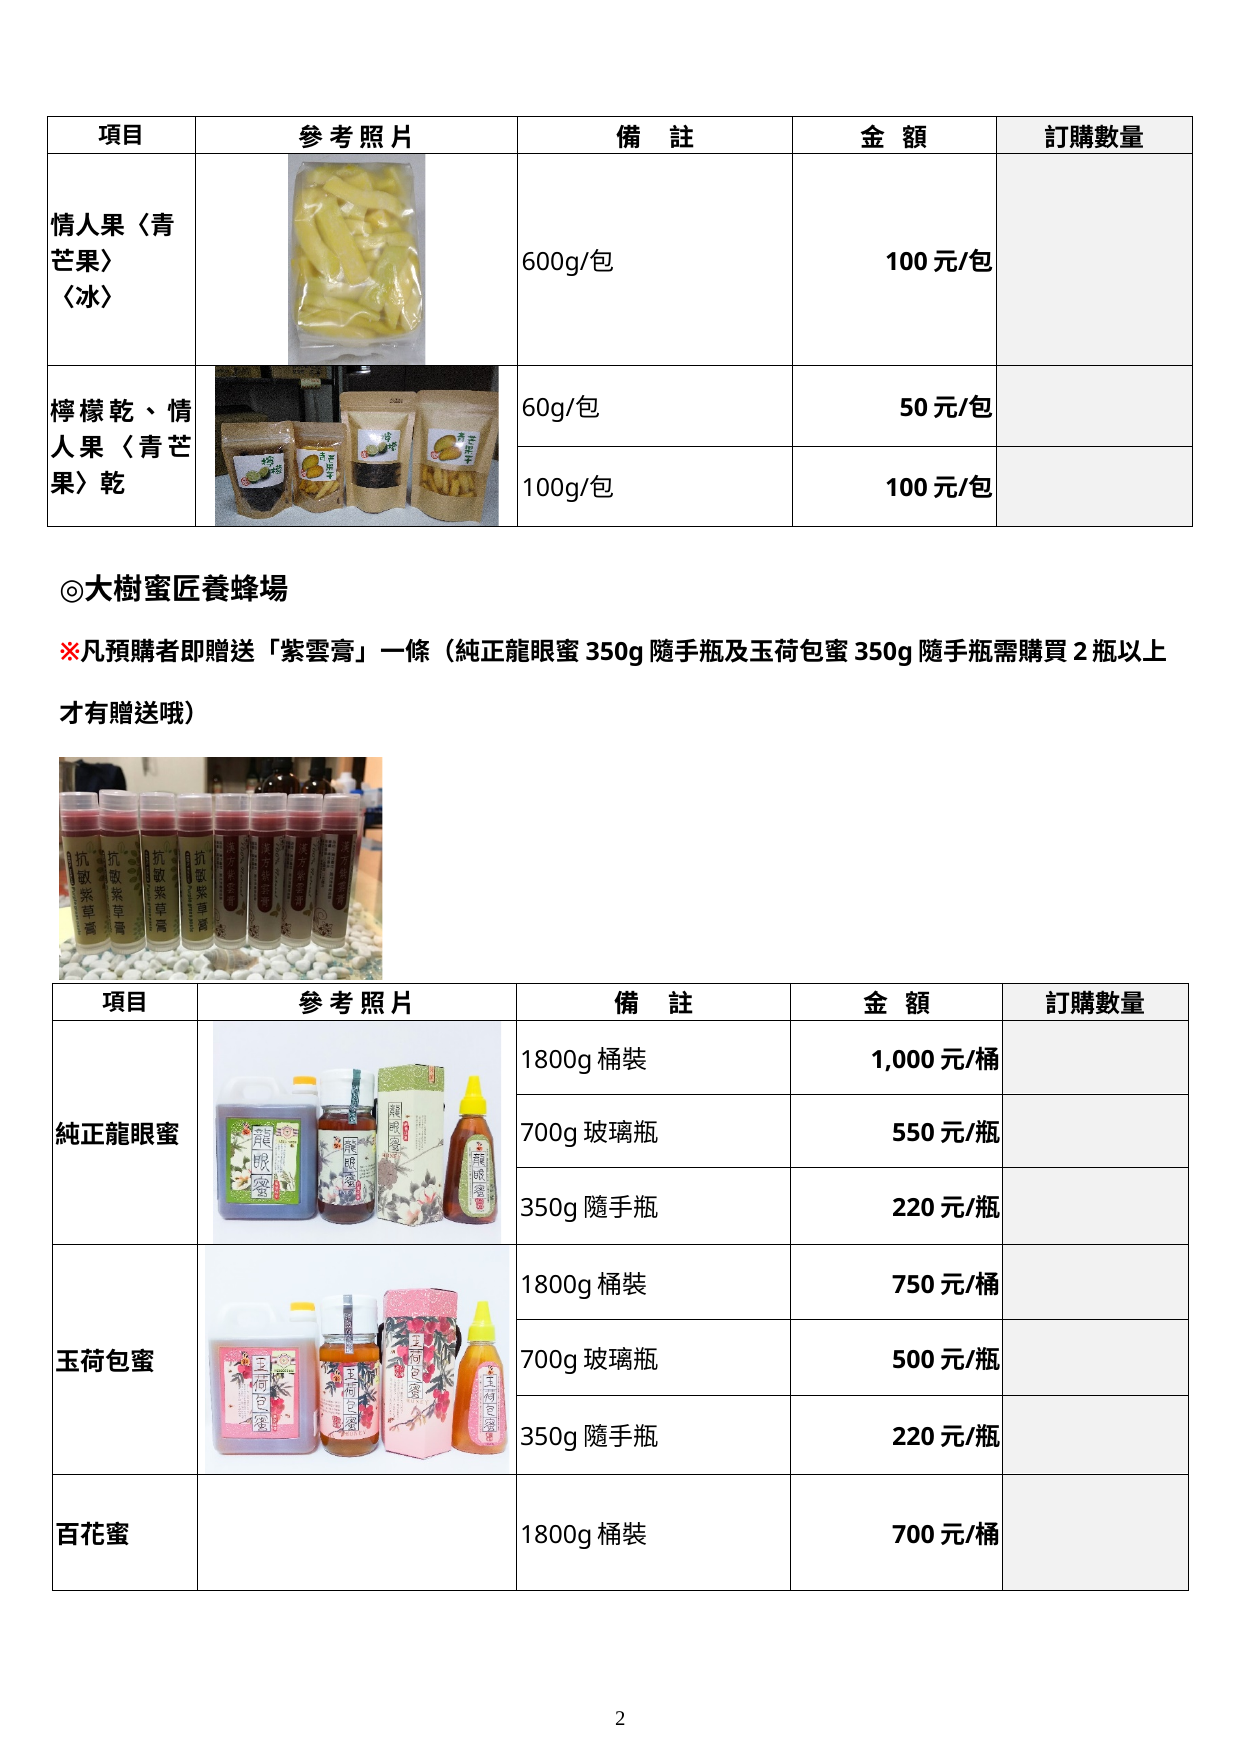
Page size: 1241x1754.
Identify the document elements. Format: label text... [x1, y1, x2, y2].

table_header 訂購數量 [1003, 984, 1188, 1020]
table_cell [1003, 1168, 1188, 1244]
table_cell 百花蜜 [53, 1475, 197, 1590]
table_cell 1800g桶裝 [517, 1021, 790, 1093]
table_cell 50元/包 [793, 366, 996, 446]
table_header 訂購數量 [997, 117, 1192, 153]
table_cell 1800g桶裝 [517, 1245, 790, 1319]
table_header 項目 [48, 117, 195, 153]
table_cell 600g/包 [518, 154, 792, 365]
table_cell 700g玻璃瓶 [517, 1095, 790, 1167]
table_header 參 考 照 片 [198, 984, 516, 1020]
table_cell [997, 447, 1192, 526]
table_header 備 註 [518, 117, 792, 153]
table_cell [1003, 1396, 1188, 1473]
table_header 參 考 照 片 [196, 117, 517, 153]
table_cell 700g玻璃瓶 [517, 1320, 790, 1395]
table_cell 60g/包 [518, 366, 792, 446]
table_cell [1003, 1475, 1188, 1590]
table_cell [198, 1475, 516, 1590]
table_cell 玉荷包蜜 [53, 1245, 197, 1473]
table_header 金 額 [793, 117, 996, 153]
table_cell [1003, 1095, 1188, 1167]
table_cell 純正龍眼蜜 [53, 1021, 197, 1244]
table_cell 檸檬乾、情人果〈青芒果〉乾 [48, 366, 195, 526]
table_cell [196, 154, 288, 365]
table_cell 100g/包 [518, 447, 792, 526]
table_cell [198, 1245, 205, 1473]
table_cell 350g隨手瓶 [517, 1168, 790, 1244]
table_cell [1003, 1021, 1188, 1093]
table_cell 700元/桶 [791, 1475, 1002, 1590]
table_cell [1003, 1320, 1188, 1395]
table_cell 550元/瓶 [791, 1095, 1002, 1167]
table_cell [426, 154, 517, 365]
table_cell [499, 366, 517, 526]
table_cell 220元/瓶 [791, 1168, 1002, 1244]
table_header 備 註 [517, 984, 790, 1020]
table_header 金 額 [791, 984, 1002, 1020]
table_cell 1800g桶裝 [517, 1475, 790, 1590]
table_cell [997, 154, 1192, 365]
table_cell 1,000元/桶 [791, 1021, 1002, 1093]
text ※凡預購者即贈送「紫雲膏」一條（純正龍眼蜜350g隨手瓶及玉荷包蜜350g隨手瓶需購買2瓶以上才有贈送哦） [59, 608, 1181, 733]
table_cell [1003, 1245, 1188, 1319]
table_cell 350g隨手瓶 [517, 1396, 790, 1473]
table_cell 100元/包 [793, 154, 996, 365]
table_cell [196, 366, 215, 526]
table_cell 220元/瓶 [791, 1396, 1002, 1473]
table_cell 情人果〈青芒果〉〈冰〉 [48, 154, 195, 365]
table_cell [997, 366, 1192, 446]
table_cell 750元/桶 [791, 1245, 1002, 1319]
table_header 項目 [53, 984, 197, 1020]
table_cell [198, 1021, 213, 1244]
table_cell 100元/包 [793, 447, 996, 526]
text ◎大樹蜜匠養蜂場 [59, 545, 1181, 608]
table_cell 500元/瓶 [791, 1320, 1002, 1395]
table_cell [510, 1245, 516, 1473]
table_cell [502, 1021, 516, 1244]
